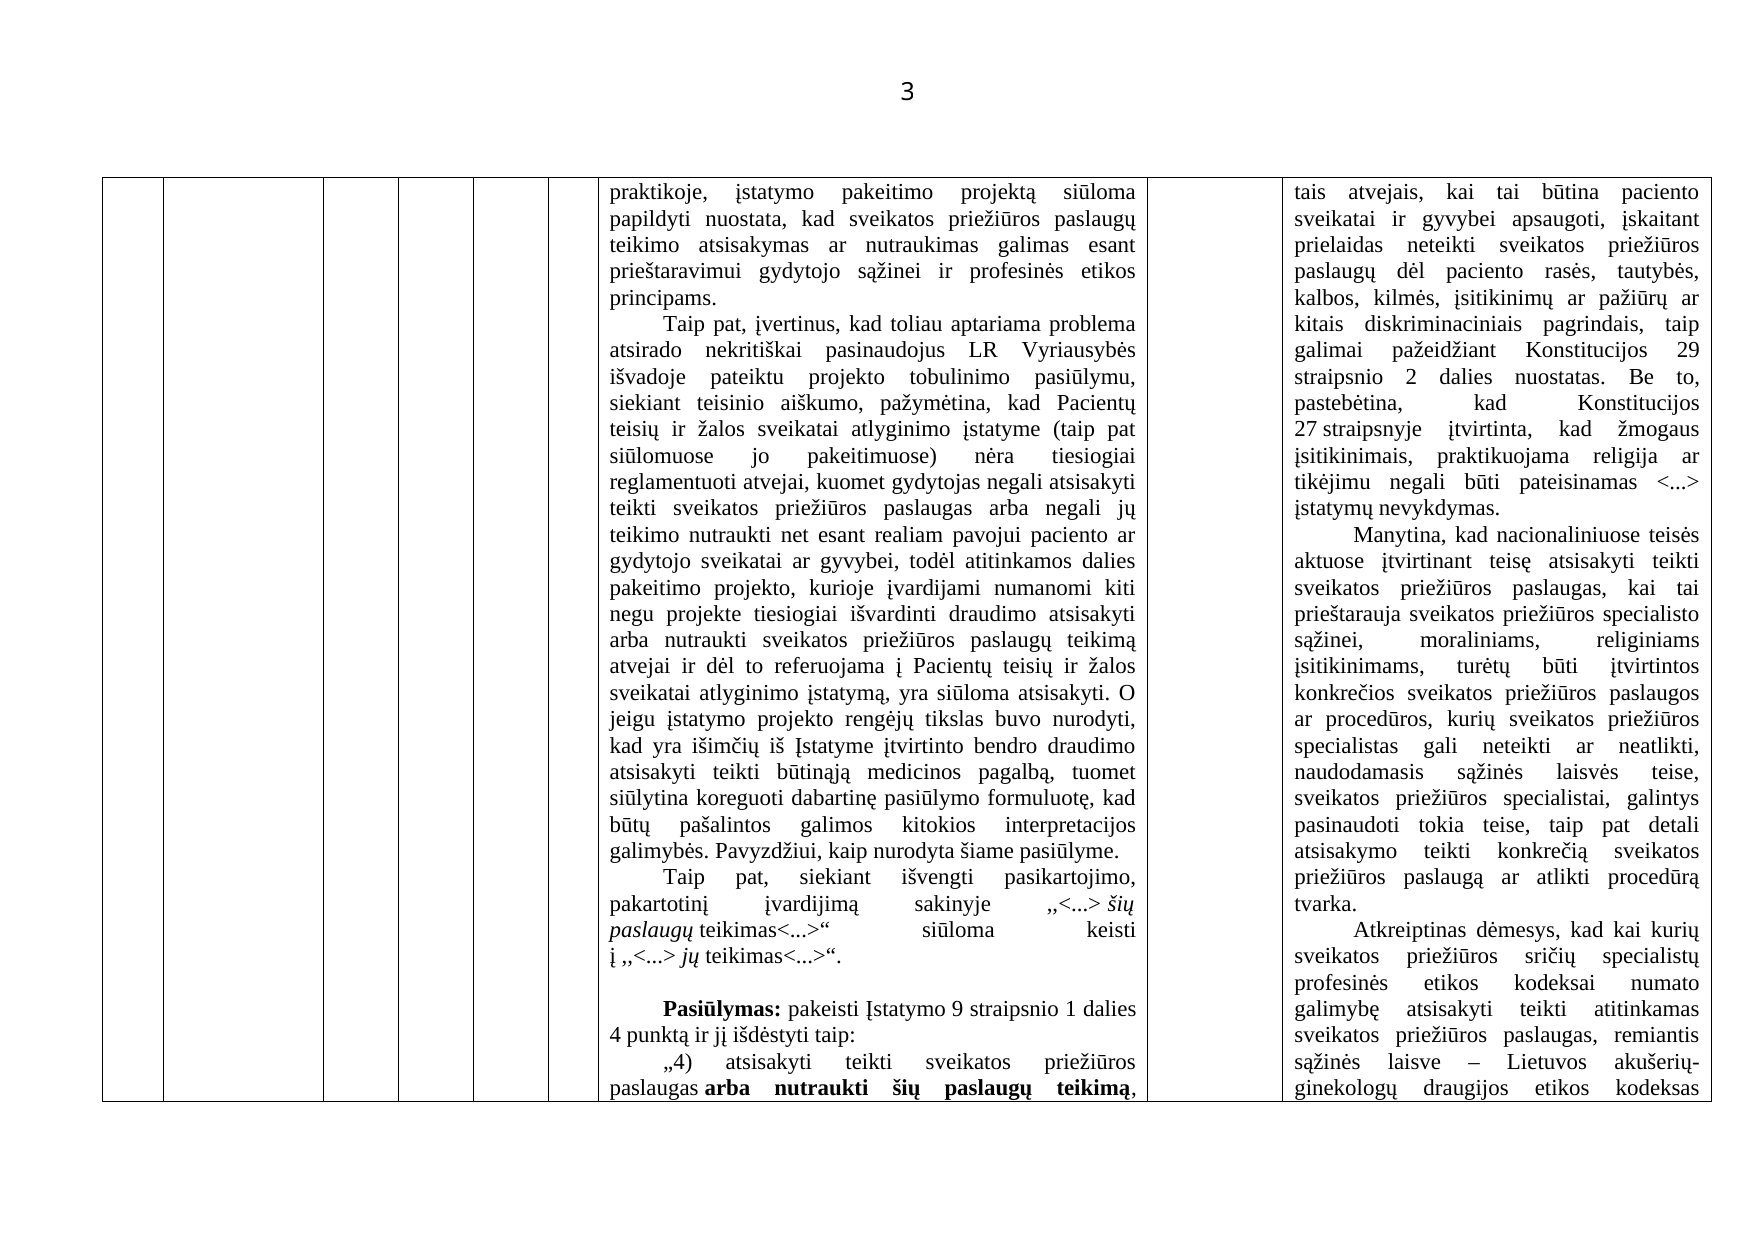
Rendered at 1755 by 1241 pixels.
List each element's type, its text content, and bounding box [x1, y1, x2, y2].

table_cell tais atvejais, kai tai būtina paciento sveikatai ir gyvybei apsaugoti, įskaitant prielaidas neteikti sveikatos priežiūros paslaugų dėl paciento rasės, tautybės, kalbos, kilmės, įsitikinimų ar pažiūrų ar kitais diskriminaciniais pagrindais, taip galimai pažeidžiant Konstitucijos 29 straipsnio 2 dalies nuostatas. Be to, pastebėtina, kad Konstitucijos 27 straipsnyje įtvirtinta, kad žmogaus įsitikinimais, praktikuojama religija ar tikėjimu negali būti pateisinamas <...> įstatymų nevykdymas. Manytina, kad nacionaliniuose teisės aktuose įtvirtinant teisę atsisakyti teikti sveikatos priežiūros paslaugas, kai tai prieštarauja sveikatos priežiūros specialisto sąžinei, moraliniams, religiniams įsitikinimams, turėtų būti įtvirtintos konkrečios sveikatos priežiūros paslaugos ar procedūros, kurių sveikatos priežiūros specialistas gali neteikti ar neatlikti, naudodamasis sąžinės laisvės teise, sveikatos priežiūros specialistai, galintys pasinaudoti tokia teise, taip pat detali atsisakymo teikti konkrečią sveikatos priežiūros paslaugą ar atlikti procedūrą tvarka. Atkreiptinas dėmesys, kad kai kurių sveikatos priežiūros sričių specialistų profesinės etikos kodeksai numato galimybę atsisakyti teikti atitinkamas sveikatos priežiūros paslaugas, remiantis sąžinės laisve – Lietuvos akušerių-ginekologų draugijos etikos kodeksas [1283, 178, 1711, 1101]
table_cell [399, 178, 473, 1101]
table_cell [324, 178, 398, 1101]
table_cell [103, 178, 163, 1101]
table_cell praktikoje, įstatymo pakeitimo projektą siūloma papildyti nuostata, kad sveikatos priežiūros paslaugų teikimo atsisakymas ar nutraukimas galimas esant prieštaravimui gydytojo sąžinei ir profesinės etikos principams. Taip pat, įvertinus, kad toliau aptariama problema atsirado nekritiškai pasinaudojus LR Vyriausybės išvadoje pateiktu projekto tobulinimo pasiūlymu, siekiant teisinio aiškumo, pažymėtina, kad Pacientų teisių ir žalos sveikatai atlyginimo įstatyme (taip pat siūlomuose jo pakeitimuose) nėra tiesiogiai reglamentuoti atvejai, kuomet gydytojas negali atsisakyti teikti sveikatos priežiūros paslaugas arba negali jų teikimo nutraukti net esant realiam pavojui paciento ar gydytojo sveikatai ar gyvybei, todėl atitinkamos dalies pakeitimo projekto, kurioje įvardijami numanomi kiti negu projekte tiesiogiai išvardinti draudimo atsisakyti arba nutraukti sveikatos priežiūros paslaugų teikimą atvejai ir dėl to referuojama į Pacientų teisių ir žalos sveikatai atlyginimo įstatymą, yra siūloma atsisakyti. O jeigu įstatymo projekto rengėjų tikslas buvo nurodyti, kad yra išimčių iš Įstatyme įtvirtinto bendro draudimo atsisakyti teikti būtinąją medicinos pagalbą, tuomet siūlytina koreguoti dabartinę pasiūlymo formuluotę, kad būtų pašalintos galimos kitokios interpretacijos galimybės. Pavyzdžiui, kaip nurodyta šiame pasiūlyme. Taip pat, siekiant išvengti pasikartojimo, pakartotinį įvardijimą sakinyje ,,<...> šių paslaugų teikimas<...>“ siūloma keisti į ,,<...> jų teikimas<...>“. Pasiūlymas: pakeisti Įstatymo 9 straipsnio 1 dalies 4 punktą ir jį išdėstyti taip: „4) atsisakyti teikti sveikatos priežiūros paslaugas arba nutraukti šių paslaugų teikimą, [599, 178, 1147, 1101]
table_cell [1148, 178, 1282, 1101]
table_cell [549, 178, 598, 1101]
table_cell [164, 178, 323, 1101]
table_cell [474, 178, 548, 1101]
